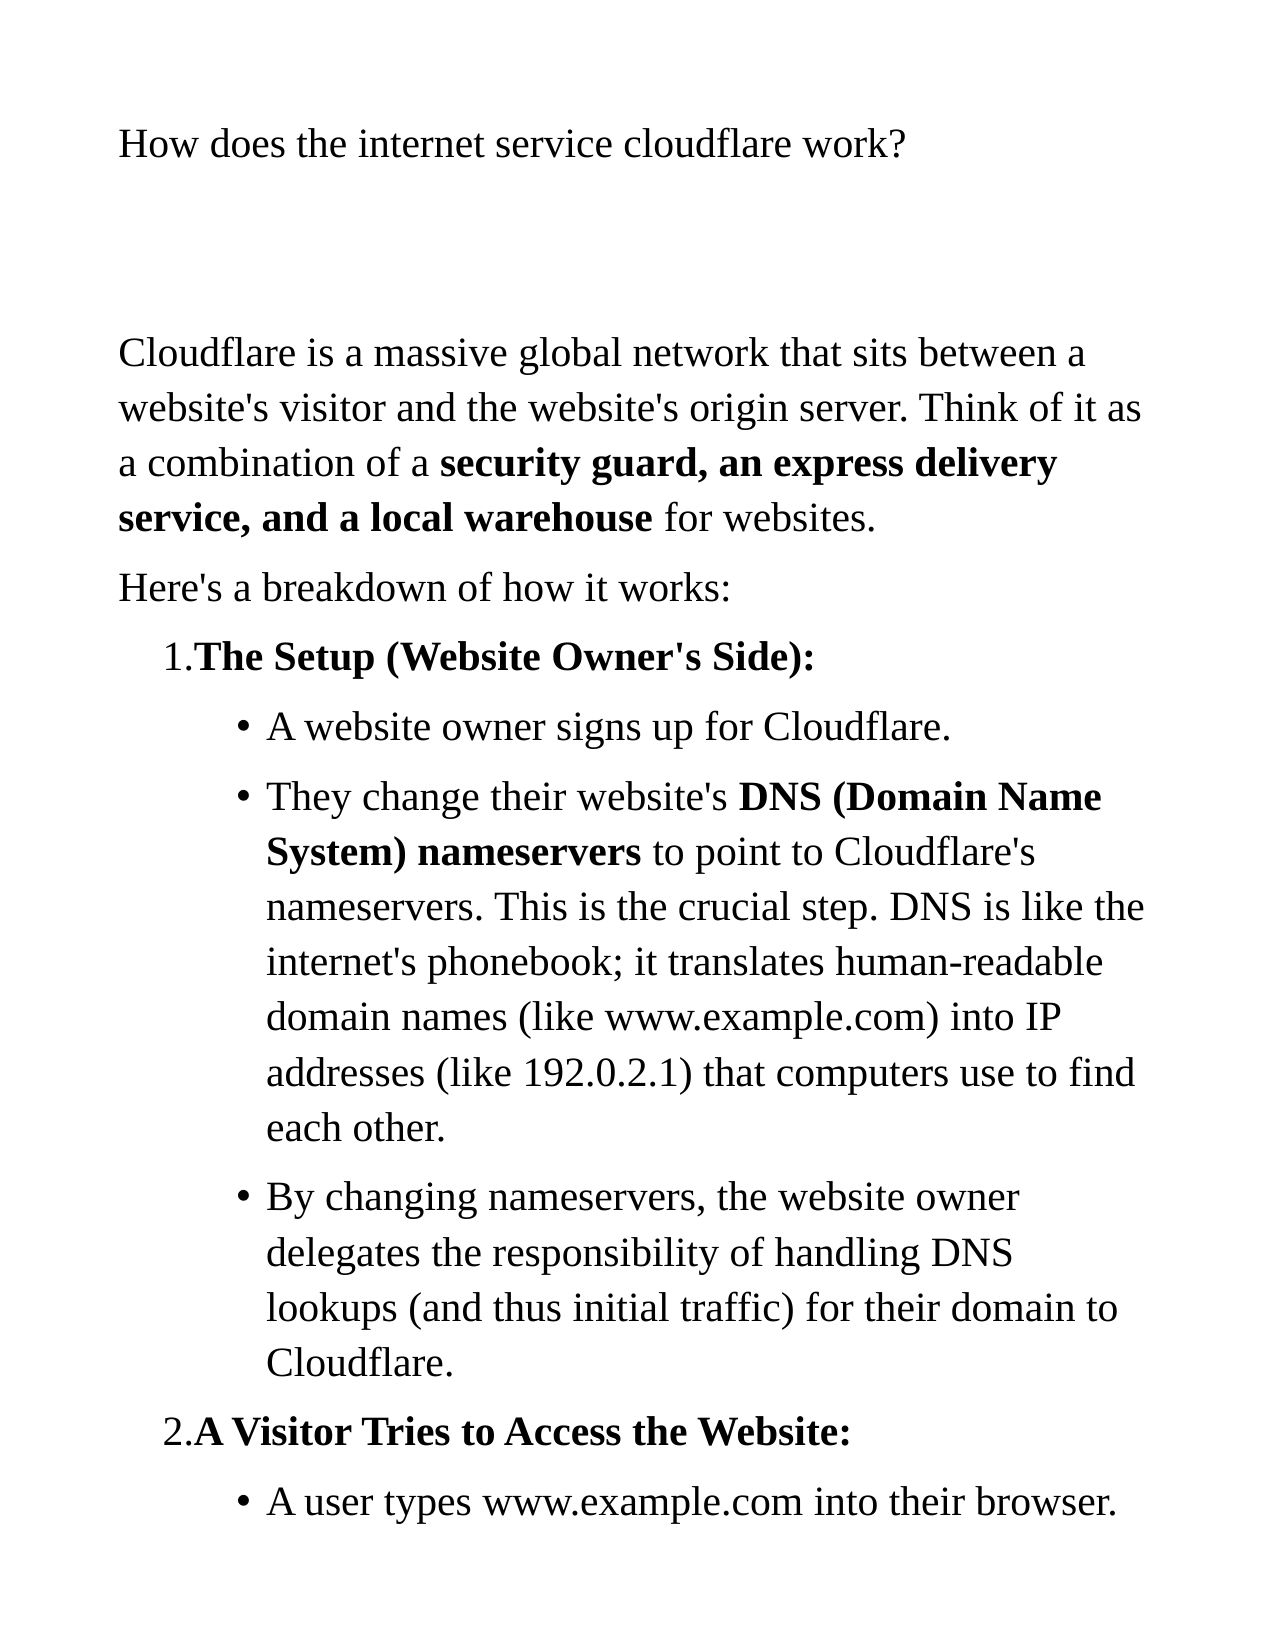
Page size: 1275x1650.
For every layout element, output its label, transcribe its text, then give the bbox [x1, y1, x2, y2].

list They change their website's DNS (Domain Name System) nameservers to point to Cloudflare's nameservers. This is the crucial step. DNS is like the internet's phonebook; it translates human-readable domain names (like www.example.com) into IP addresses (like 192.0.2.1) that computers use to find each other. [236, 771, 1157, 1150]
list A website owner signs up for Cloudflare. [236, 702, 1157, 749]
text Here's a breakdown of how it works: [118, 562, 1157, 610]
list The Setup (Website Owner's Side): [162, 632, 1157, 680]
list By changing nameservers, the website owner delegates the responsibility of handling DNS lookups (and thus initial traffic) for their domain to Cloudflare. [236, 1172, 1157, 1385]
list A user types www.example.com into their browser. [236, 1477, 1157, 1524]
text How does the internet service cloudflare work? [118, 118, 1157, 166]
list A Visitor Tries to Access the Website: [162, 1407, 1157, 1455]
text Cloudflare is a massive global network that sits between a website's visitor and the website's origin server. Think of it as a combination of a security guard, an express delivery service, and a local warehouse for websites. [118, 327, 1157, 540]
